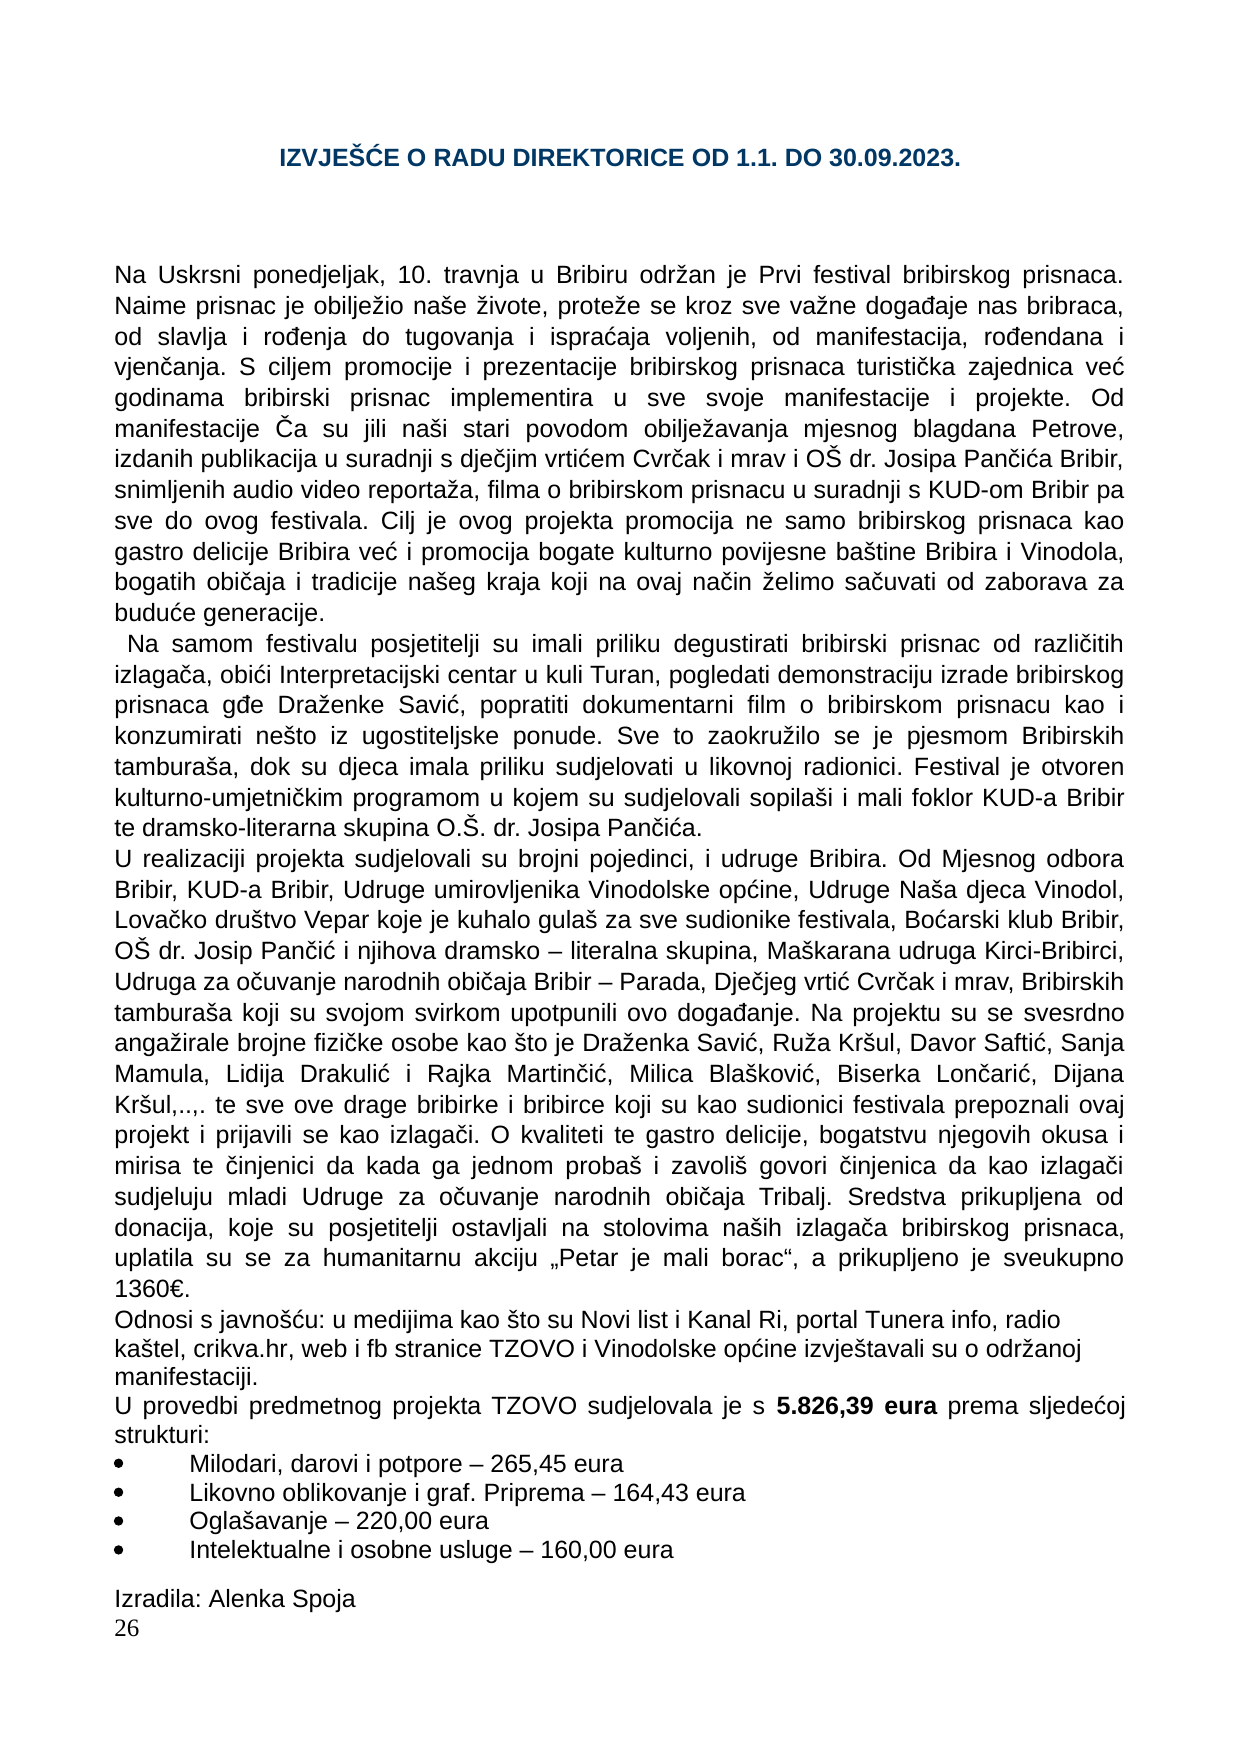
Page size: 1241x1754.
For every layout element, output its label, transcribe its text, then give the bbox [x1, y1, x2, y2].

text Odnosi s javnošću: u medijima kao što su Novi list i Kanal Ri, portal Tunera info, radio kaštel, crikva.hr, web i fb stranice TZOVO i Vinodolske općine izvještavali su o održanoj manifestaciji. [114, 1305, 1126, 1391]
text Na Uskrsni ponedjeljak, 10. travnja u Bribiru održan je Prvi festival bribirskog prisnaca. Naime prisnac je obilježio naše živote, proteže se kroz sve važne događaje nas bribraca, od slavlja i rođenja do tugovanja i ispraćaja voljenih, od manifestacija, rođendana i vjenčanja. S ciljem promocije i prezentacije bribirskog prisnaca turistička zajednica već godinama bribirski prisnac implementira u sve svoje manifestacije i projekte. Od manifestacije Ča su jili naši stari povodom obilježavanja mjesnog blagdana Petrove, izdanih publikacija u suradnji s dječjim vrtićem Cvrčak i mrav i OŠ dr. Josipa Pančića Bribir, snimljenih audio video reportaža, filma o bribirskom prisnacu u suradnji s KUD-om Bribir pa sve do ovog festivala. Cilj je ovog projekta promocija ne samo bribirskog prisnaca kao gastro delicije Bribira već i promocija bogate kulturno povijesne baštine Bribira i Vinodola, bogatih običaja i tradicije našeg kraja koji na ovaj način želimo sačuvati od zaborava za buduće generacije. [114, 260, 1126, 627]
list Oglašavanje – 220,00 eura [114, 1506, 1126, 1535]
list Likovno oblikovanje i graf. Priprema – 164,43 eura [114, 1477, 1126, 1506]
text U realizaciji projekta sudjelovali su brojni pojedinci, i udruge Bribira. Od Mjesnog odbora Bribir, KUD-a Bribir, Udruge umirovljenika Vinodolske općine, Udruge Naša djeca Vinodol, Lovačko društvo Vepar koje je kuhalo gulaš za sve sudionike festivala, Boćarski klub Bribir, OŠ dr. Josip Pančić i njihova dramsko – literalna skupina, Maškarana udruga Kirci-Bribirci, Udruga za očuvanje narodnih običaja Bribir – Parada, Dječjeg vrtić Cvrčak i mrav, Bribirskih tamburaša koji su svojom svirkom upotpunili ovo događanje. Na projektu su se svesrdno angažirale brojne fizičke osobe kao što je Draženka Savić, Ruža Kršul, Davor Saftić, Sanja Mamula, Lidija Drakulić i Rajka Martinčić, Milica Blašković, Biserka Lončarić, Dijana Kršul,..,. te sve ove drage bribirke i bribirce koji su kao sudionici festivala prepoznali ovaj projekt i prijavili se kao izlagači. O kvaliteti te gastro delicije, bogatstvu njegovih okusa i mirisa te činjenici da kada ga jednom probaš i zavoliš govori činjenica da kao izlagači sudjeluju mladi Udruge za očuvanje narodnih običaja Tribalj. Sredstva prikupljena od donacija, koje su posjetitelji ostavljali na stolovima naših izlagača bribirskog prisnaca, uplatila su se za humanitarnu akciju „Petar je mali borac“, a prikupljeno je sveukupno 1360€. [114, 844, 1126, 1303]
list Intelektualne i osobne usluge – 160,00 eura [114, 1535, 1126, 1564]
list Milodari, darovi i potpore – 265,45 eura [114, 1449, 1126, 1477]
text Na samom festivalu posjetitelji su imali priliku degustirati bribirski prisnac od različitih izlagača, obići Interpretacijski centar u kuli Turan, pogledati demonstraciju izrade bribirskog prisnaca gđe Draženke Savić, popratiti dokumentarni film o bribirskom prisnacu kao i konzumirati nešto iz ugostiteljske ponude. Sve to zaokružilo se je pjesmom Bribirskih tamburaša, dok su djeca imala priliku sudjelovati u likovnoj radionici. Festival je otvoren kulturno-umjetničkim programom u kojem su sudjelovali sopilaši i mali foklor KUD-a Bribir te dramsko-literarna skupina O.Š. dr. Josipa Pančića. [114, 629, 1126, 842]
text U provedbi predmetnog projekta TZOVO sudjelovala je s 5.826,39 eura prema sljedećoj strukturi: [114, 1391, 1126, 1449]
